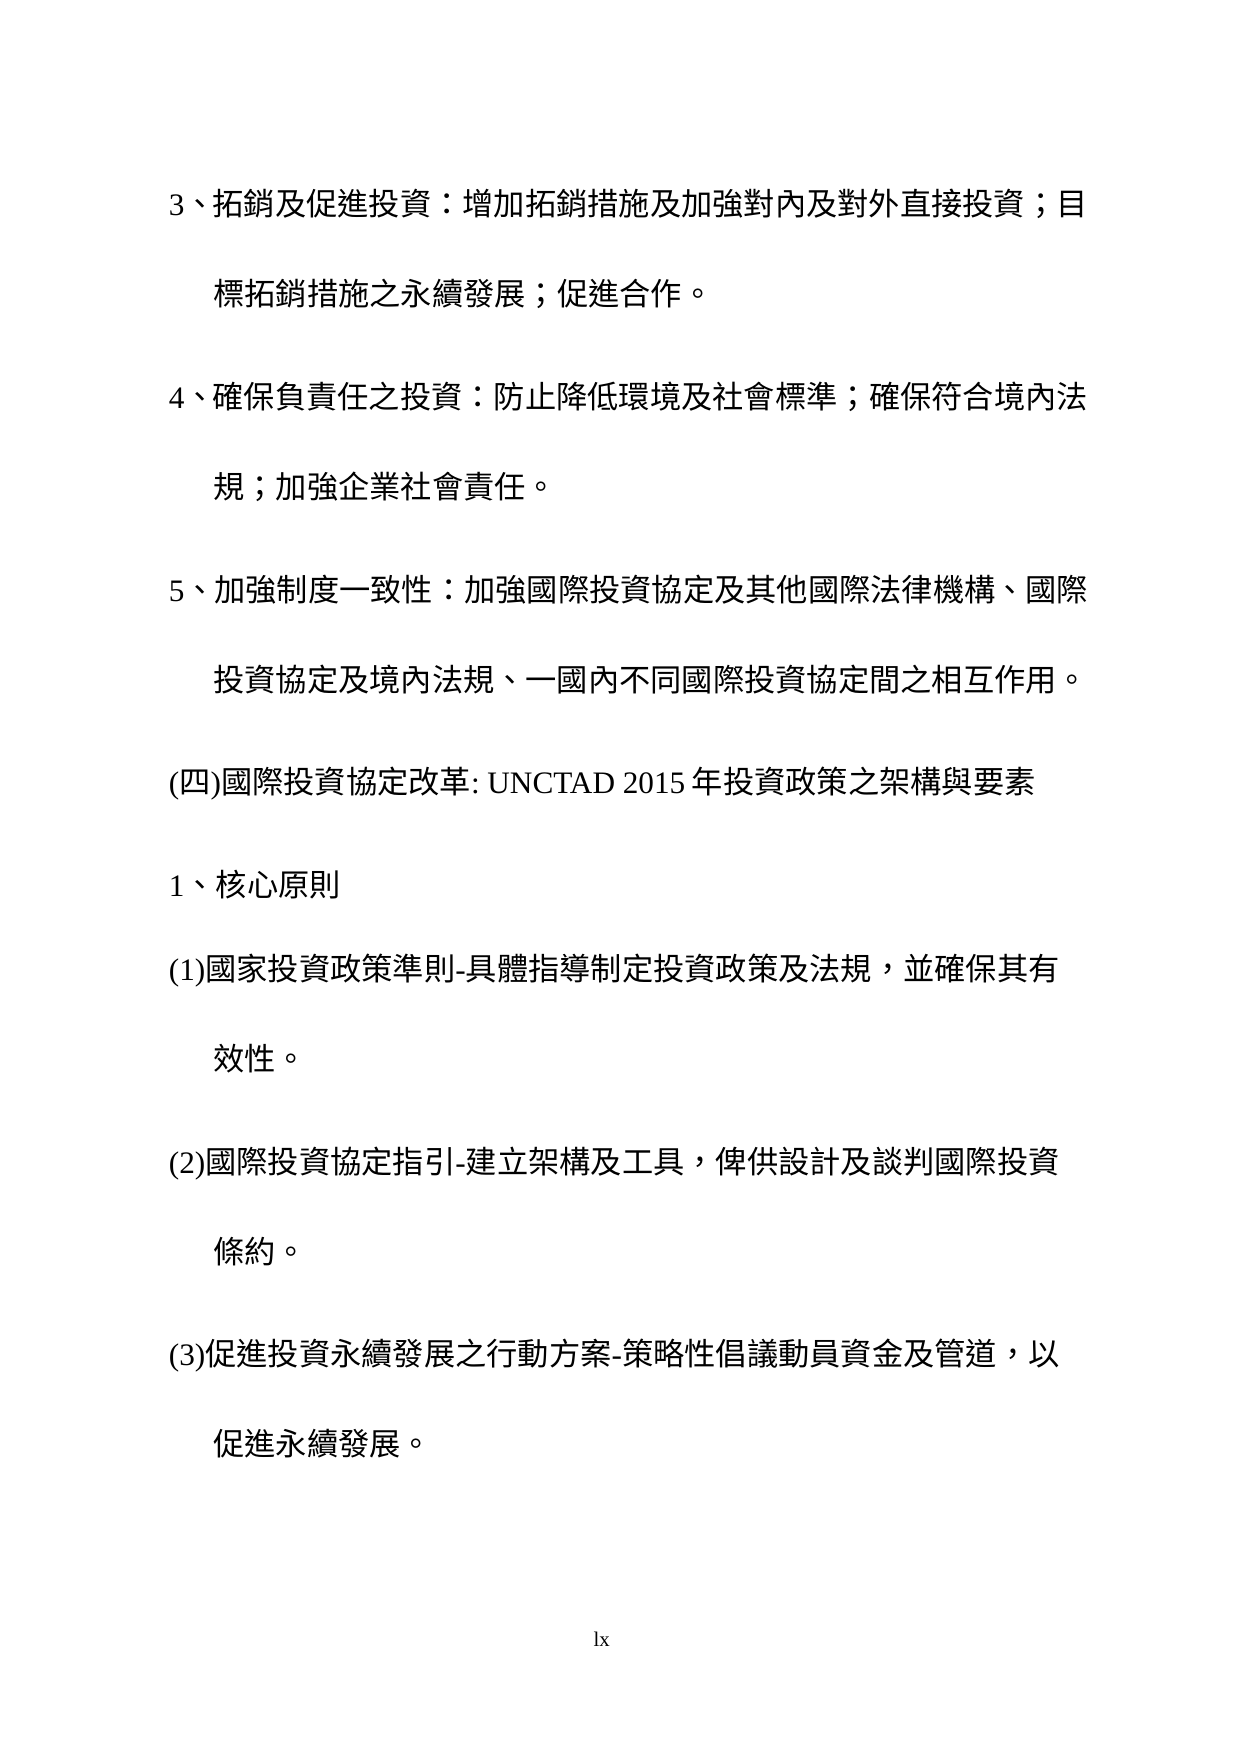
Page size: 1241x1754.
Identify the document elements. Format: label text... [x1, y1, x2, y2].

text (1)國家投資政策準則-具體指導制定投資政策及法規，並確保其有效性。 [169, 929, 1087, 1094]
text (四)國際投資協定改革: UNCTAD 2015年投資政策之架構與要素 [169, 743, 1087, 818]
text 5、加強制度一致性：加強國際投資協定及其他國際法律機構、國際投資協定及境內法規、一國內不同國際投資協定間之相互作用。 [169, 550, 1087, 715]
text 1、核心原則 [169, 845, 1087, 920]
text (3)促進投資永續發展之行動方案-策略性倡議動員資金及管道，以促進永續發展。 [169, 1315, 1087, 1480]
text 4、確保負責任之投資：防止降低環境及社會標準；確保符合境內法規；加強企業社會責任。 [169, 357, 1087, 522]
text (2)國際投資協定指引-建立架構及工具，俾供設計及談判國際投資條約。 [169, 1122, 1087, 1287]
text 3、拓銷及促進投資：增加拓銷措施及加強對內及對外直接投資；目標拓銷措施之永續發展；促進合作。 [169, 164, 1087, 329]
